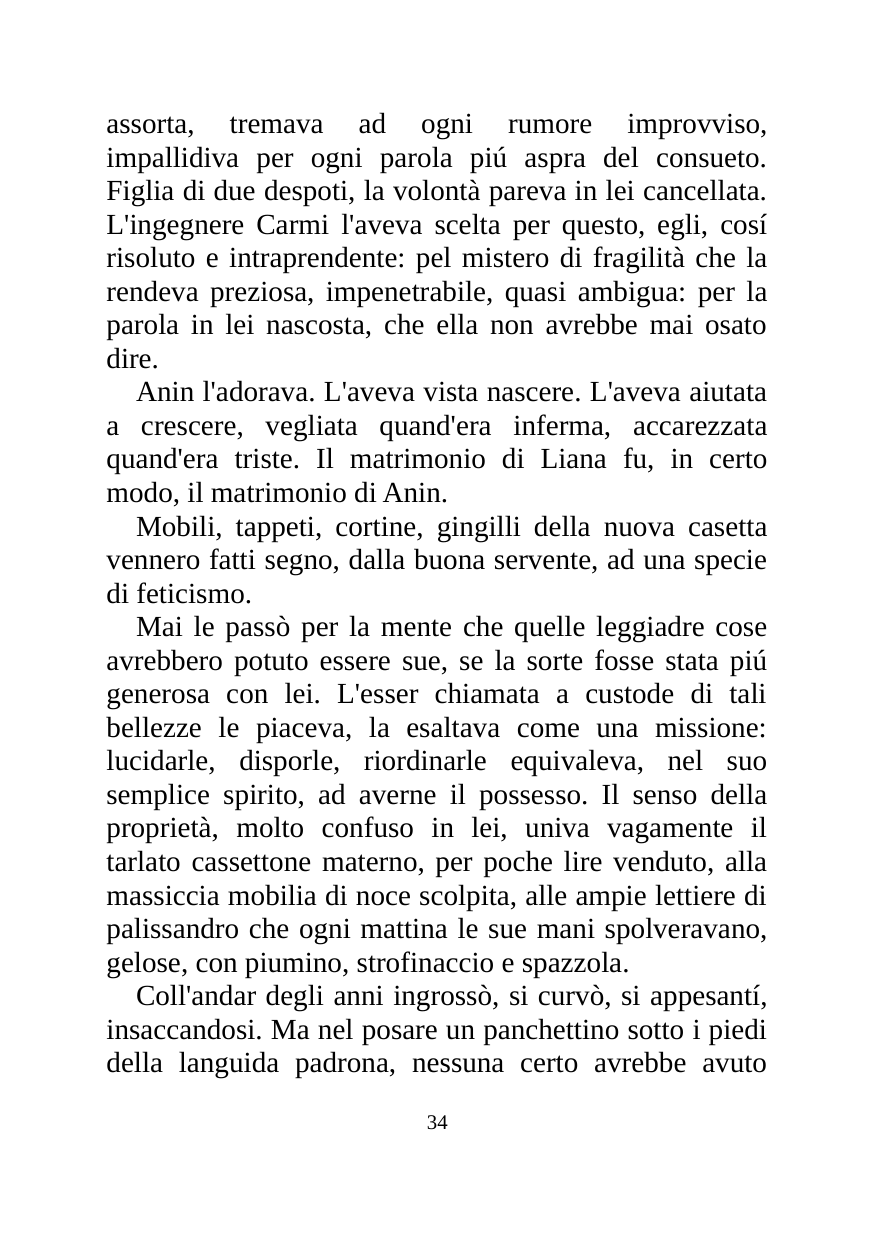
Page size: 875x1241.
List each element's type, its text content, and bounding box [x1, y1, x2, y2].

text Mobili, tappeti, cortine, gingilli della nuova casetta vennero fatti segno, dalla buona servente, ad una specie di feticismo. [106, 509, 768, 609]
text Mai le passò per la mente che quelle leggiadre cose avrebbero potuto essere sue, se la sorte fosse stata piú generosa con lei. L'esser chiamata a custode di tali bellezze le piaceva, la esaltava come una missione: lucidarle, disporle, riordinarle equivaleva, nel suo semplice spirito, ad averne il possesso. Il senso della proprietà, molto confuso in lei, univa vagamente il tarlato cassettone materno, per poche lire venduto, alla massiccia mobilia di noce scolpita, alle ampie lettiere di palissandro che ogni mattina le sue mani spolveravano, gelose, con piumino, strofinaccio e spazzola. [106, 609, 768, 978]
text Anin l'adorava. L'aveva vista nascere. L'aveva aiutata a crescere, vegliata quand'era inferma, accarezzata quand'era triste. Il matrimonio di Liana fu, in certo modo, il matrimonio di Anin. [106, 374, 768, 509]
text Coll'andar degli anni ingrossò, si curvò, si appesantí, insaccandosi. Ma nel posare un panchettino sotto i piedi della languida padrona, nessuna certo avrebbe avuto [106, 978, 768, 1079]
text assorta, tremava ad ogni rumore improvviso, impallidiva per ogni parola piú aspra del consueto. Figlia di due despoti, la volontà pareva in lei cancellata. L'ingegnere Carmi l'aveva scelta per questo, egli, cosí risoluto e intraprendente: pel mistero di fragilità che la rendeva preziosa, impenetrabile, quasi ambigua: per la parola in lei nascosta, che ella non avrebbe mai osato dire. [106, 106, 768, 374]
